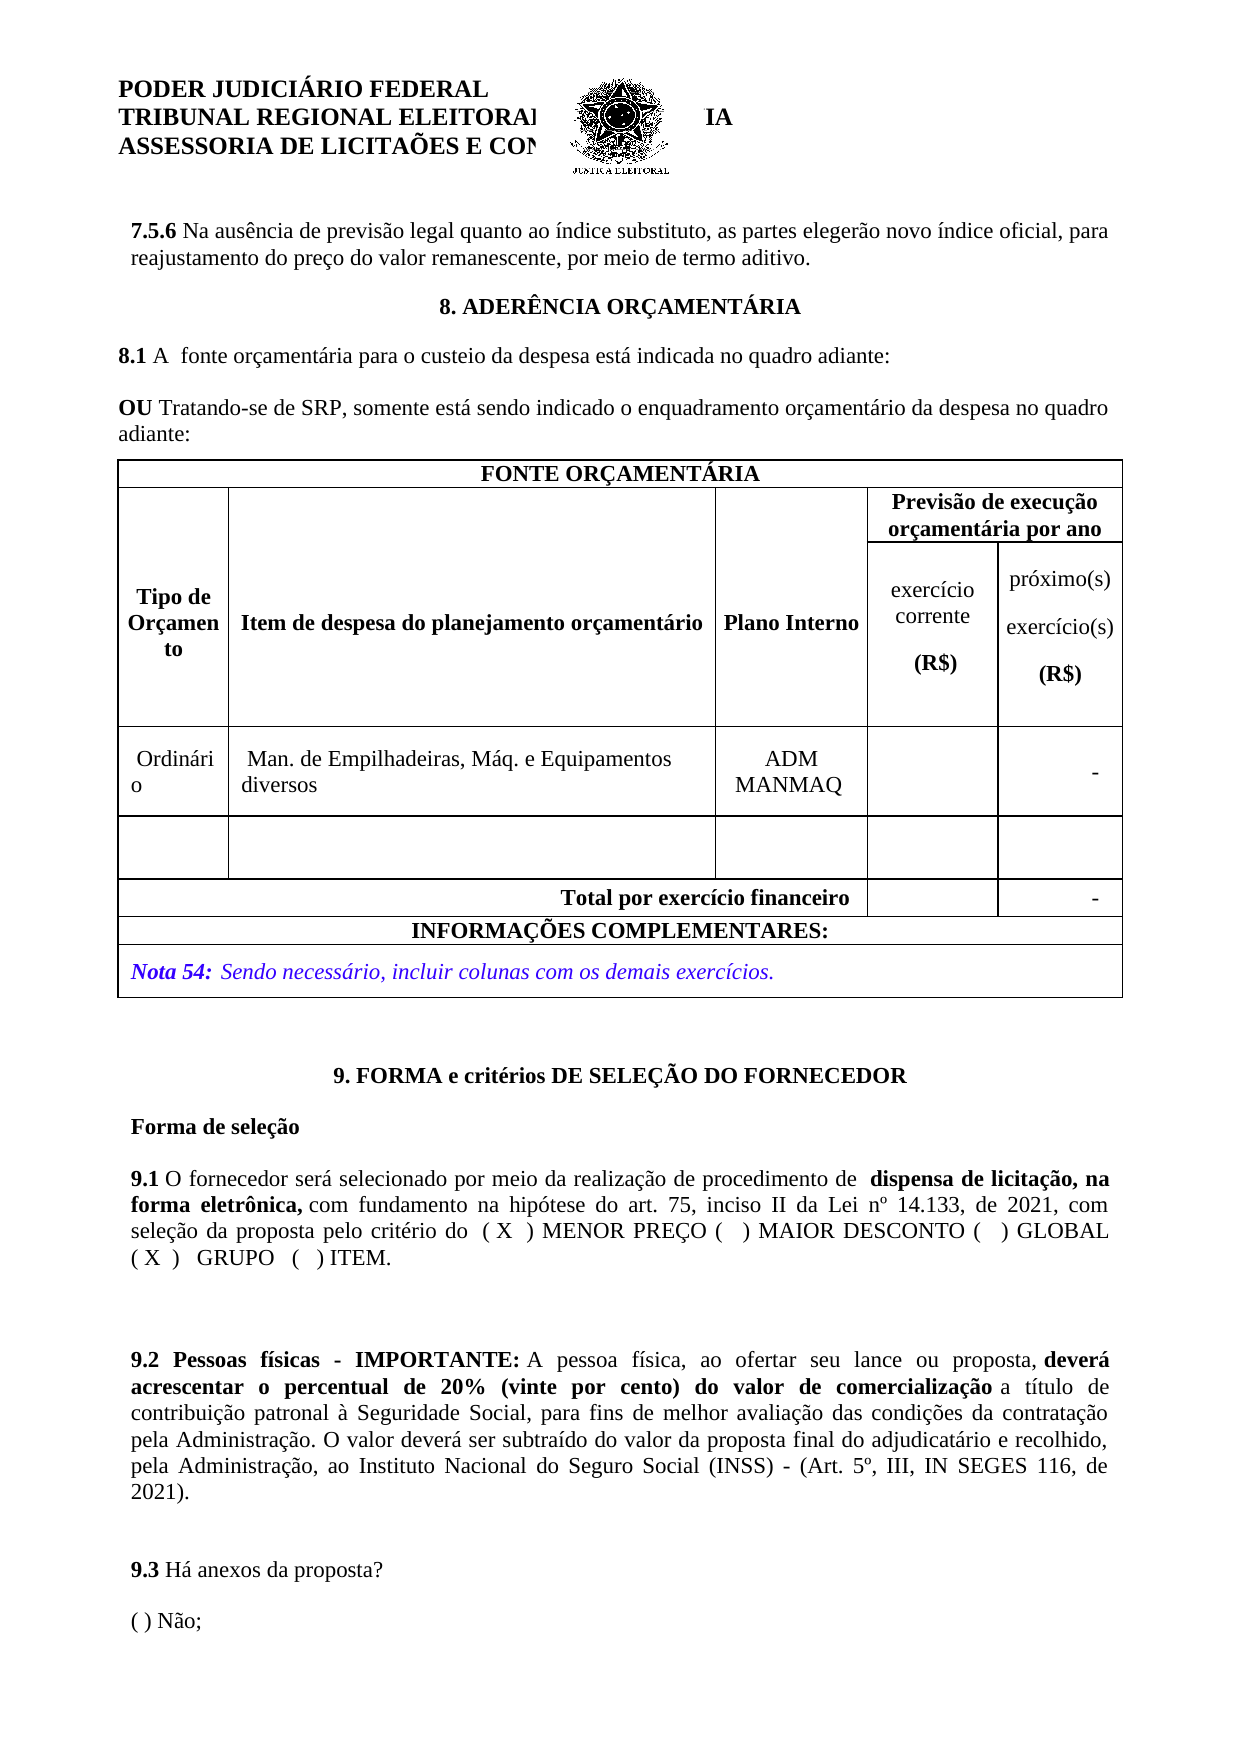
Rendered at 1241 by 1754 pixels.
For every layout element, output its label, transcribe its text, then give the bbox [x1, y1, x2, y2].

table_cell Total por exercício financeiro [119, 880, 867, 916]
table_cell exercício corrente (R$) [868, 543, 997, 726]
text 9.2 Pessoas físicas - IMPORTANTE: A pessoa física, ao ofertar seu lance ou proposta, deverá acrescentar o percentual de 20% (vinte por cento) do valor de comercialização a título de contribuição patronal à Seguridade Social, para fins de melhor avaliação das condições da contratação pela Administração. O valor deverá ser subtraído do valor da proposta final do adjudicatário e recolhido, pela Administração, ao Instituto Nacional do Seguro Social (INSS) - (Art. 5º, III, IN SEGES 116, de 2021). [131, 1347, 1110, 1505]
table_cell - [999, 727, 1122, 815]
text 7.5.6 Na ausência de previsão legal quanto ao índice substituto, as partes elegerão novo índice oficial, para reajustamento do preço do valor remanescente, por meio de termo aditivo. [131, 217, 1110, 270]
table_cell Plano Interno [716, 488, 867, 726]
table_cell Nota 54: Sendo necessário, incluir colunas com os demais exercícios. [119, 945, 1122, 997]
table_cell [229, 817, 715, 878]
text 8.1 A fonte orçamentária para o custeio da despesa está indicada no quadro adiante: [118, 342, 1110, 369]
text 9.1 O fornecedor será selecionado por meio da realização de procedimento de dispensa de licitação, na forma eletrônica, com fundamento na hipótese do art. 75, inciso II da Lei nº 14.133, de 2021, com seleção da proposta pelo critério do ( X ) MENOR PREÇO ( ) MAIOR DESCONTO ( ) GLOBAL ( X ) GRUPO ( ) ITEM. [131, 1165, 1110, 1270]
table_cell Ordinário [119, 727, 228, 815]
table_cell Item de despesa do planejamento orçamentário [229, 488, 715, 726]
table_cell INFORMAÇÕES COMPLEMENTARES: [119, 917, 1122, 944]
table_cell Man. de Empilhadeiras, Máq. e Equipamentos diversos [229, 727, 715, 815]
text 9.3 Há anexos da proposta? [131, 1530, 1110, 1582]
table_cell Previsão de execução orçamentária por ano [868, 488, 1122, 541]
table_cell [716, 817, 867, 878]
table_cell próximo(s) exercício(s) (R$) [999, 543, 1122, 726]
text ( ) Não; [131, 1607, 1110, 1634]
table_header FONTE ORÇAMENTÁRIA [119, 461, 1122, 487]
text Forma de seleção [131, 1113, 1110, 1140]
text 8. ADERÊNCIA ORÇAMENTÁRIA [118, 293, 1122, 319]
table_cell [868, 727, 997, 815]
text OU Tratando-se de SRP, somente está sendo indicado o enquadramento orçamentário da despesa no quadro adiante: [118, 394, 1110, 446]
text 9. FORMA e critérios DE SELEÇÃO DO FORNECEDOR [131, 1062, 1110, 1088]
table_cell [868, 880, 997, 916]
table_cell - [999, 880, 1122, 916]
table_cell [119, 817, 228, 878]
table_cell [999, 817, 1122, 878]
table_cell Tipo de Orçamento [119, 488, 228, 726]
table_cell [868, 817, 997, 878]
table_cell ADM MANMAQ [716, 727, 867, 815]
